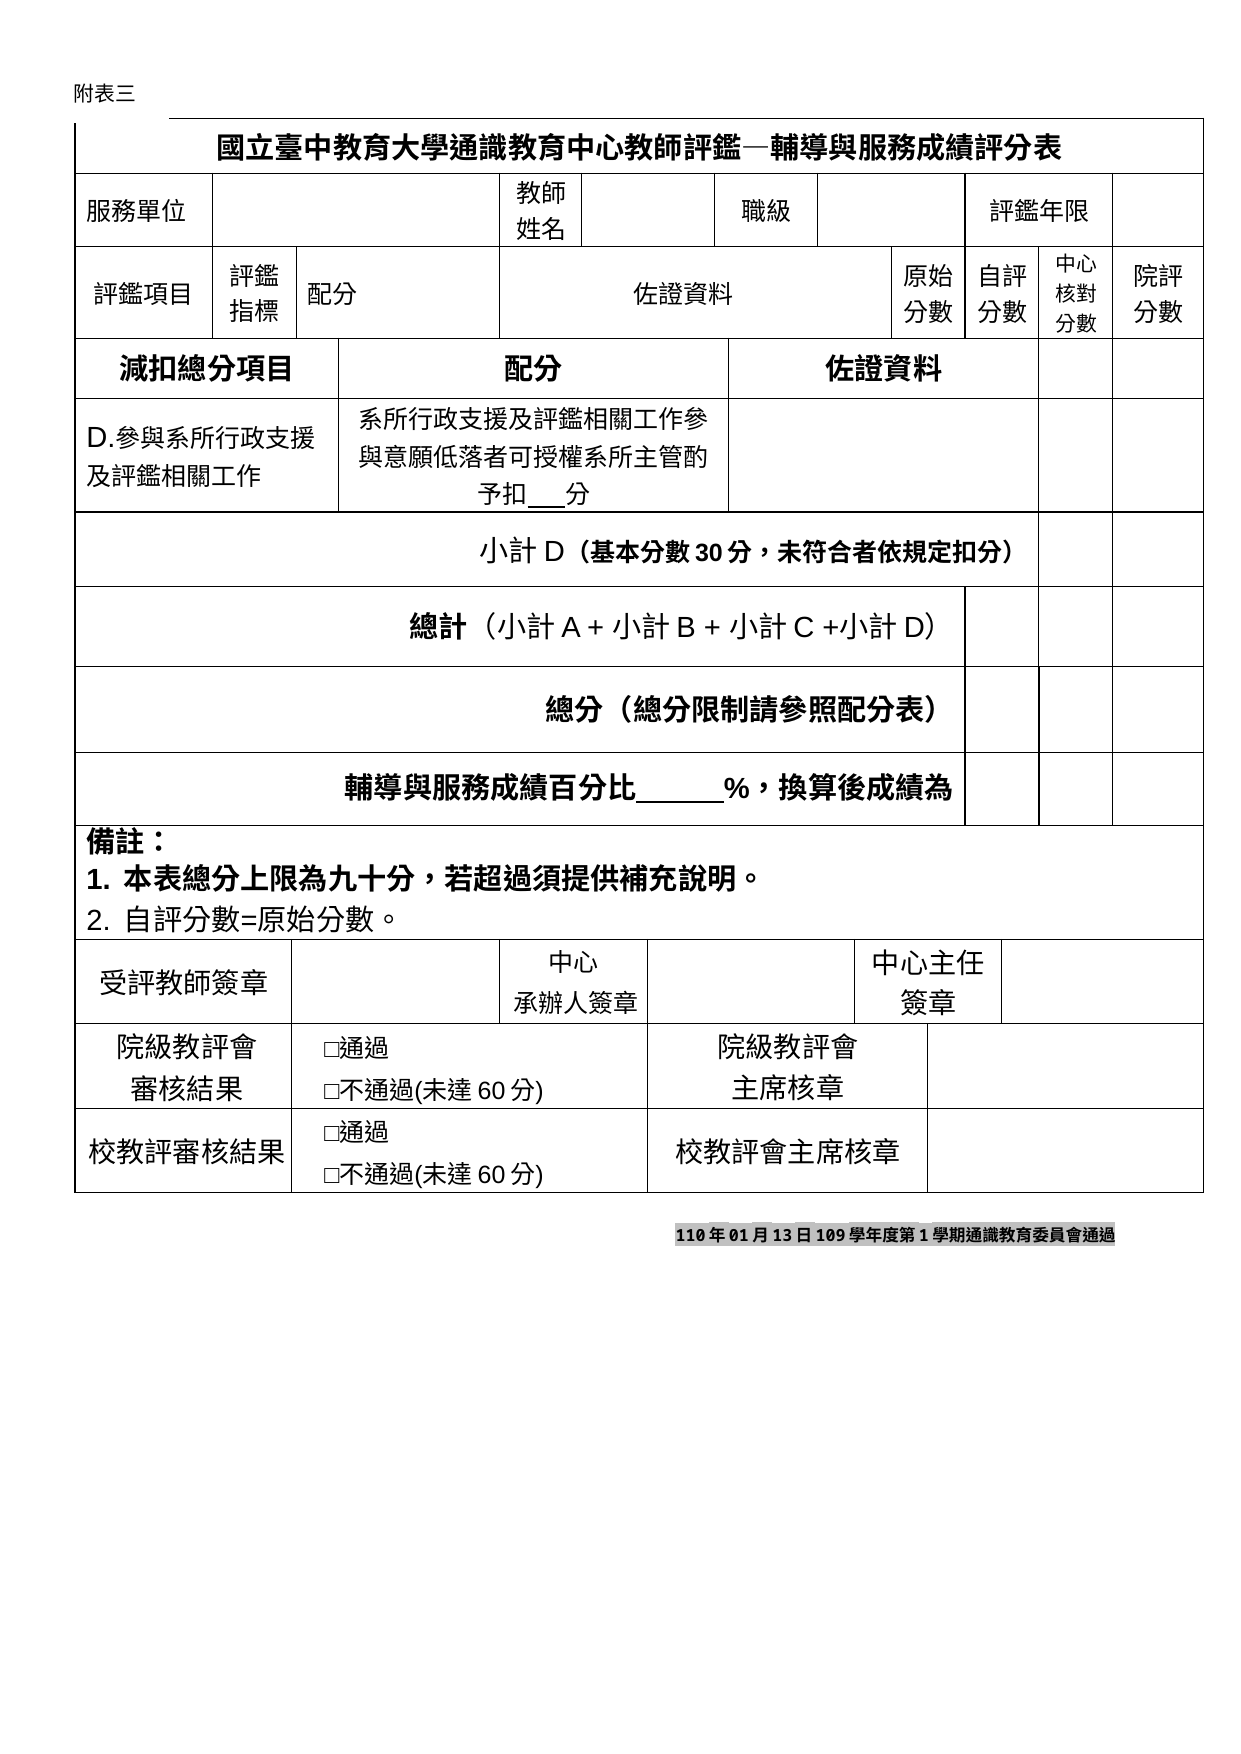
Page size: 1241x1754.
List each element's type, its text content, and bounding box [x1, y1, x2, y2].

table_cell [818, 174, 964, 246]
table_cell 配分 [297, 247, 499, 338]
table_cell 佐證資料 [729, 339, 1038, 398]
table_cell 校教評審核結果 [76, 1109, 291, 1192]
table_cell 總分（總分限制請參照配分表） [76, 667, 964, 752]
table_cell 院評分數 [1113, 247, 1203, 338]
table_cell [928, 1024, 1203, 1107]
table_cell 原始分數 [892, 247, 964, 338]
table_cell 院級教評會 主席核章 [648, 1024, 927, 1107]
table_cell 評鑑年限 [966, 174, 1112, 246]
table_cell 中心核對 分數 [1039, 247, 1112, 338]
table_header 國立臺中教育大學通識教育中心教師評鑑—輔導與服務成績評分表 [59, 70, 1203, 172]
table_cell [1113, 399, 1203, 511]
table_cell 評鑑項目 [76, 247, 212, 338]
table_cell □通過 □不通過(未達60分) [292, 1024, 647, 1107]
table_cell [648, 940, 854, 1023]
table_cell D.參與系所行政支援及評鑑相關工作 [76, 399, 338, 511]
table_cell 教師姓名 [500, 174, 581, 246]
table_cell [1039, 587, 1112, 666]
table_cell [1113, 587, 1203, 666]
table_cell [966, 667, 1038, 752]
table_cell 輔導與服務成績百分比 %，換算後成績為 [76, 753, 964, 825]
table_cell [928, 1109, 1203, 1192]
table_cell [1002, 940, 1203, 1023]
table_cell 佐證資料 [500, 247, 891, 338]
table_cell 小計D（基本分數30分，未符合者依規定扣分） [76, 513, 1038, 586]
table_cell 中心 承辦人簽章 [500, 940, 647, 1023]
table_cell 院級教評會 審核結果 [76, 1024, 291, 1107]
table_cell [966, 753, 1038, 825]
table_cell [966, 587, 1038, 666]
table_cell [213, 174, 499, 246]
table_cell 配分 [339, 339, 728, 398]
table_cell 受評教師簽章 [76, 940, 291, 1023]
table_cell 總計（小計A + 小計B + 小計C +小計D） [76, 587, 964, 666]
table_cell 評鑑 指標 [213, 247, 296, 338]
table_cell 減扣總分項目 [76, 339, 338, 398]
table_cell [1039, 399, 1112, 511]
table_cell 自評分數 [966, 247, 1038, 338]
table_cell [729, 399, 1038, 511]
table_cell [1113, 339, 1203, 398]
table_cell 服務單位 [76, 174, 212, 246]
table_cell [1113, 174, 1203, 246]
table_cell [1040, 667, 1112, 752]
table_cell 備註： 本表總分上限為九十分，若超過須提供補充說明。 自評分數=原始分數。 [76, 826, 1203, 939]
table_cell [292, 940, 499, 1023]
table_cell [582, 174, 714, 246]
table_cell [1113, 667, 1203, 752]
table_cell [1113, 513, 1203, 586]
text 110年01月13日109學年度第1學期通識教育委員會通過 [75, 1222, 1115, 1246]
table_cell □通過 □不通過(未達60分) [292, 1109, 647, 1192]
table_cell [1039, 513, 1112, 586]
table_cell [1039, 339, 1112, 398]
table_cell [1113, 753, 1203, 825]
table_cell [1040, 753, 1112, 825]
table_cell 中心主任 簽章 [855, 940, 1001, 1023]
table_cell 校教評會主席核章 [648, 1109, 927, 1192]
table_cell 系所行政支援及評鑑相關工作參與意願低落者可授權系所主管酌予扣 分 [339, 399, 728, 511]
table_cell 職級 [715, 174, 817, 246]
